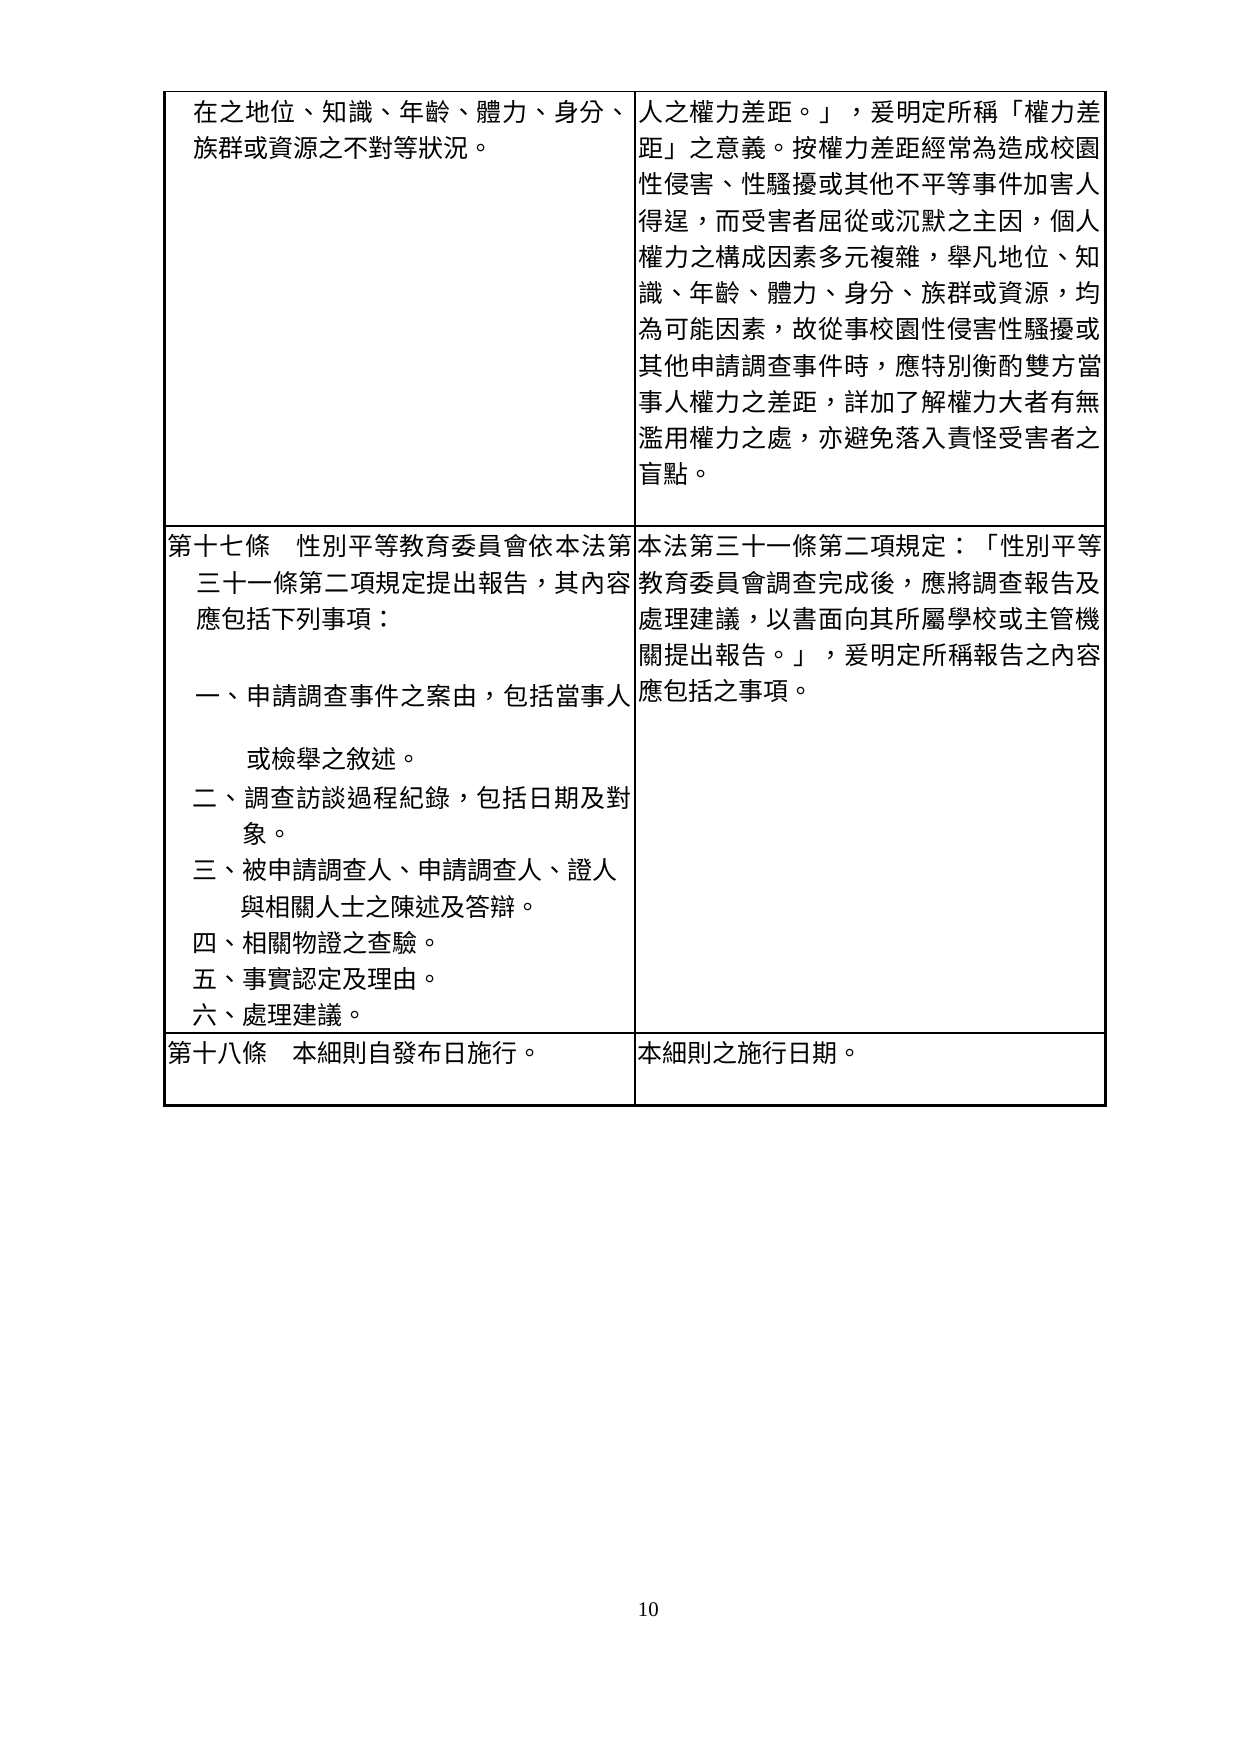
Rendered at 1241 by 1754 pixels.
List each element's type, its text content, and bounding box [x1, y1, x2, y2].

table_cell 在之地位、知識、年齡、體力、身分、族群或資源之不對等狀況。 [166, 92, 634, 525]
table_cell 人之權力差距。」，爰明定所稱「權力差距」之意義。按權力差距經常為造成校園性侵害、性騷擾或其他不平等事件加害人得逞，而受害者屈從或沉默之主因，個人權力之構成因素多元複雜，舉凡地位、知識、年齡、體力、身分、族群或資源，均為可能因素，故從事校園性侵害性騷擾或其他申請調查事件時，應特別衡酌雙方當事人權力之差距，詳加了解權力大者有無濫用權力之處，亦避免落入責怪受害者之盲點。 [636, 92, 1104, 525]
table_cell 本法第三十一條第二項規定：「性別平等教育委員會調查完成後，應將調查報告及處理建議，以書面向其所屬學校或主管機關提出報告。」，爰明定所稱報告之內容應包括之事項。 [636, 527, 1104, 1032]
table_cell 本細則之施行日期。 [636, 1034, 1104, 1104]
table_cell 第十七條 性別平等教育委員會依本法第三十一條第二項規定提出報告，其內容應包括下列事項： 一、申請調查事件之案由，包括當事人或檢舉之敘述。 二、調查訪談過程紀錄，包括日期及對象。 三、被申請調查人、申請調查人、證人與相關人士之陳述及答辯。 四、相關物證之查驗。 五、事實認定及理由。 六、處理建議。 [166, 527, 634, 1032]
table_cell 第十八條 本細則自發布日施行。 [166, 1034, 634, 1104]
